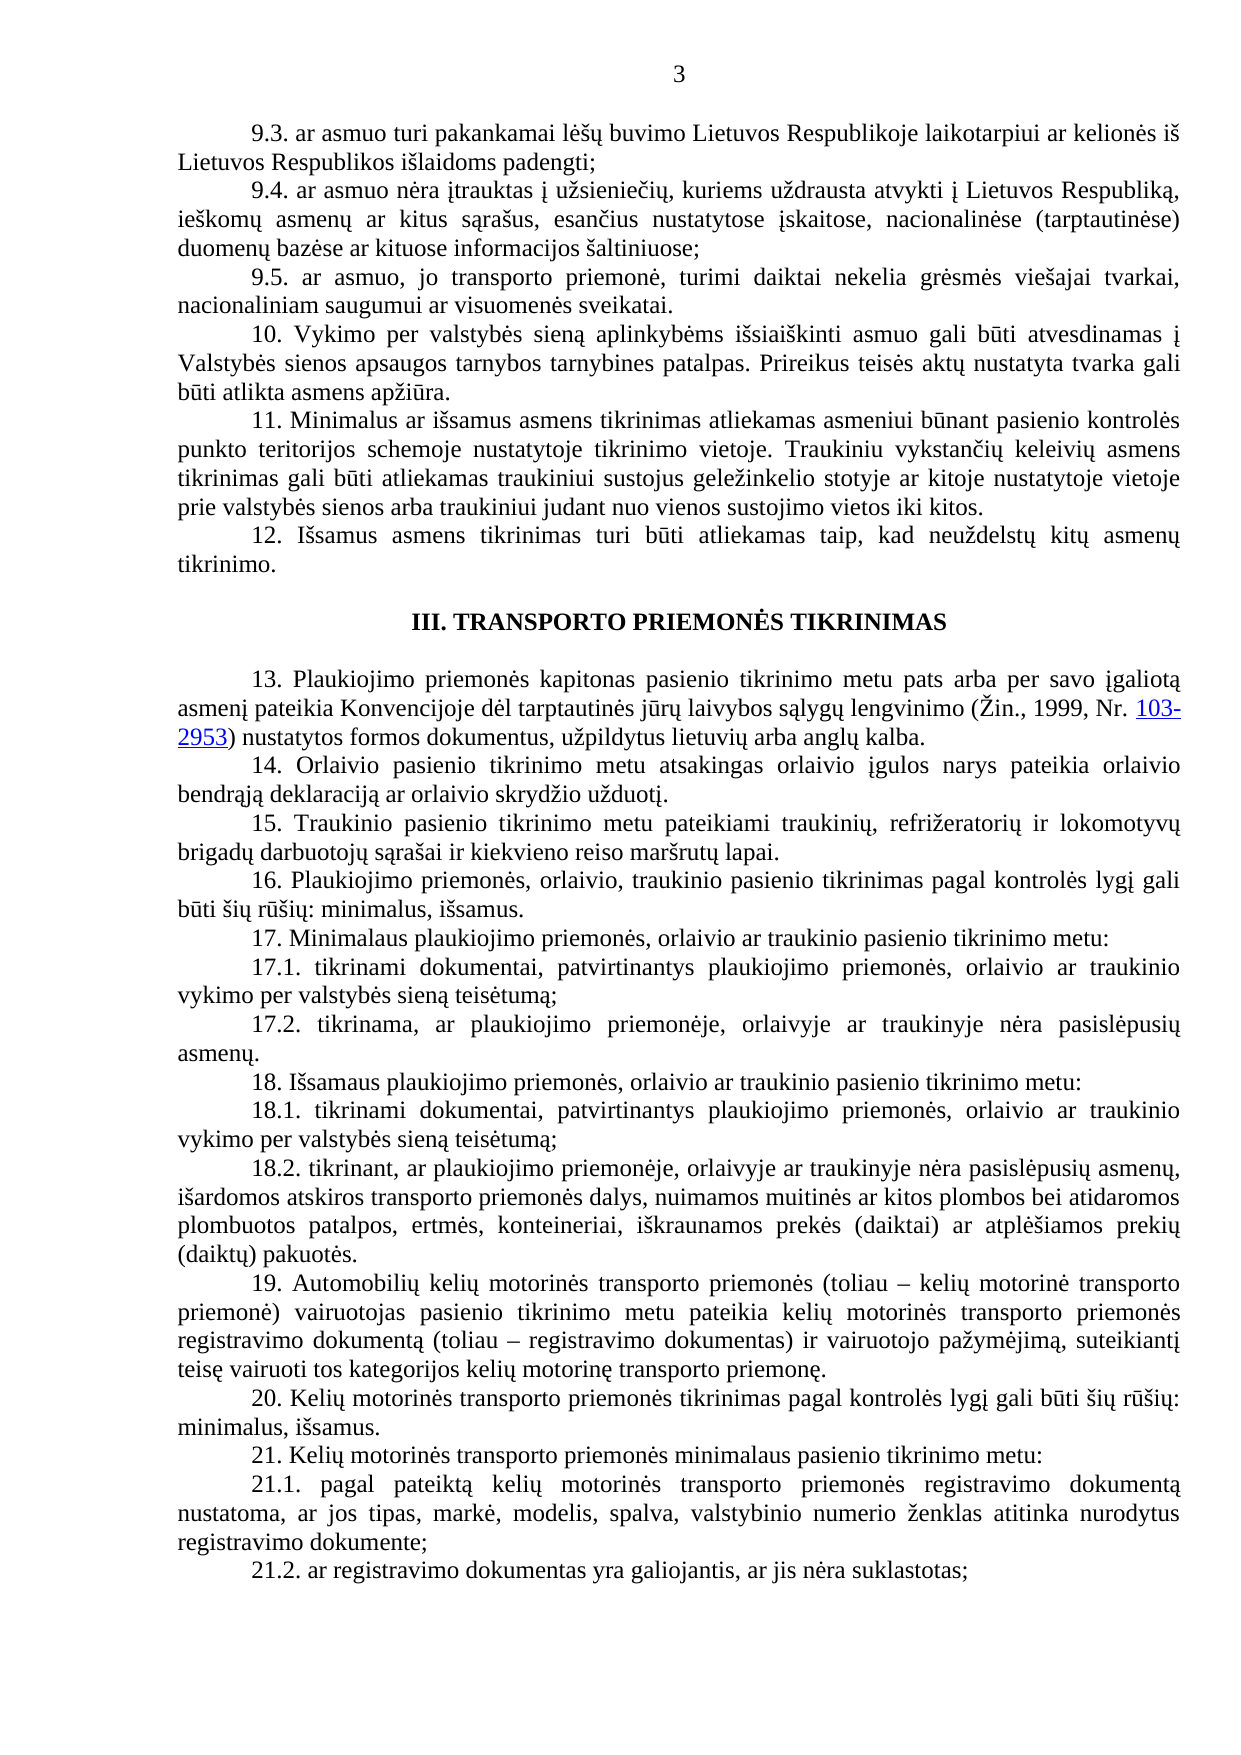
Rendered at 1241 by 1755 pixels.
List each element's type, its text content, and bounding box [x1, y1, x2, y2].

text 9.3. ar asmuo turi pakankamai lėšų buvimo Lietuvos Respublikoje laikotarpiui ar kelionės iš Lietuvos Respublikos išlaidoms padengti; [177, 118, 1181, 176]
text 18.2. tikrinant, ar plaukiojimo priemonėje, orlaivyje ar traukinyje nėra pasislėpusių asmenų, išardomos atskiros transporto priemonės dalys, nuimamos muitinės ar kitos plombos bei atidaromos plombuotos patalpos, ertmės, konteineriai, iškraunamos prekės (daiktai) ar atplėšiamos prekių (daiktų) pakuotės. [177, 1153, 1181, 1268]
text 19. Automobilių kelių motorinės transporto priemonės (toliau – kelių motorinė transporto priemonė) vairuotojas pasienio tikrinimo metu pateikia kelių motorinės transporto priemonės registravimo dokumentą (toliau – registravimo dokumentas) ir vairuotojo pažymėjimą, suteikiantį teisę vairuoti tos kategorijos kelių motorinę transporto priemonę. [177, 1268, 1181, 1383]
text 17. Minimalaus plaukiojimo priemonės, orlaivio ar traukinio pasienio tikrinimo metu: [177, 923, 1181, 952]
text 14. Orlaivio pasienio tikrinimo metu atsakingas orlaivio įgulos narys pateikia orlaivio bendrąją deklaraciją ar orlaivio skrydžio užduotį. [177, 751, 1181, 808]
text 12. Išsamus asmens tikrinimas turi būti atliekamas taip, kad neuždelstų kitų asmenų tikrinimo. [177, 521, 1181, 578]
text 16. Plaukiojimo priemonės, orlaivio, traukinio pasienio tikrinimas pagal kontrolės lygį gali būti šių rūšių: minimalus, išsamus. [177, 866, 1181, 923]
text 18. Išsamaus plaukiojimo priemonės, orlaivio ar traukinio pasienio tikrinimo metu: [177, 1067, 1181, 1096]
text 13. Plaukiojimo priemonės kapitonas pasienio tikrinimo metu pats arba per savo įgaliotą asmenį pateikia Konvencijoje dėl tarptautinės jūrų laivybos sąlygų lengvinimo (Žin., 1999, Nr. 103-2953) nustatytos formos dokumentus, užpildytus lietuvių arba anglų kalba. [177, 664, 1181, 751]
text 15. Traukinio pasienio tikrinimo metu pateikiami traukinių, refrižeratorių ir lokomotyvų brigadų darbuotojų sąrašai ir kiekvieno reiso maršrutų lapai. [177, 808, 1181, 866]
text 20. Kelių motorinės transporto priemonės tikrinimas pagal kontrolės lygį gali būti šių rūšių: minimalus, išsamus. [177, 1383, 1181, 1441]
text 9.5. ar asmuo, jo transporto priemonė, turimi daiktai nekelia grėsmės viešajai tvarkai, nacionaliniam saugumui ar visuomenės sveikatai. [177, 262, 1181, 319]
text 18.1. tikrinami dokumentai, patvirtinantys plaukiojimo priemonės, orlaivio ar traukinio vykimo per valstybės sieną teisėtumą; [177, 1096, 1181, 1153]
text 21.2. ar registravimo dokumentas yra galiojantis, ar jis nėra suklastotas; [177, 1556, 1181, 1584]
text 9.4. ar asmuo nėra įtrauktas į užsieniečių, kuriems uždrausta atvykti į Lietuvos Respubliką, ieškomų asmenų ar kitus sąrašus, esančius nustatytose įskaitose, nacionalinėse (tarptautinėse) duomenų bazėse ar kituose informacijos šaltiniuose; [177, 176, 1181, 262]
text 11. Minimalus ar išsamus asmens tikrinimas atliekamas asmeniui būnant pasienio kontrolės punkto teritorijos schemoje nustatytoje tikrinimo vietoje. Traukiniu vykstančių keleivių asmens tikrinimas gali būti atliekamas traukiniui sustojus geležinkelio stotyje ar kitoje nustatytoje vietoje prie valstybės sienos arba traukiniui judant nuo vienos sustojimo vietos iki kitos. [177, 406, 1181, 521]
text III. TRANSPORTO PRIEMONĖS TIKRINIMAS [177, 607, 1181, 636]
text 21. Kelių motorinės transporto priemonės minimalaus pasienio tikrinimo metu: [177, 1441, 1181, 1469]
text 10. Vykimo per valstybės sieną aplinkybėms išsiaiškinti asmuo gali būti atvesdinamas į Valstybės sienos apsaugos tarnybos tarnybines patalpas. Prireikus teisės aktų nustatyta tvarka gali būti atlikta asmens apžiūra. [177, 319, 1181, 406]
text 17.1. tikrinami dokumentai, patvirtinantys plaukiojimo priemonės, orlaivio ar traukinio vykimo per valstybės sieną teisėtumą; [177, 952, 1181, 1009]
text 21.1. pagal pateiktą kelių motorinės transporto priemonės registravimo dokumentą nustatoma, ar jos tipas, markė, modelis, spalva, valstybinio numerio ženklas atitinka nurodytus registravimo dokumente; [177, 1469, 1181, 1556]
text 17.2. tikrinama, ar plaukiojimo priemonėje, orlaivyje ar traukinyje nėra pasislėpusių asmenų. [177, 1009, 1181, 1067]
